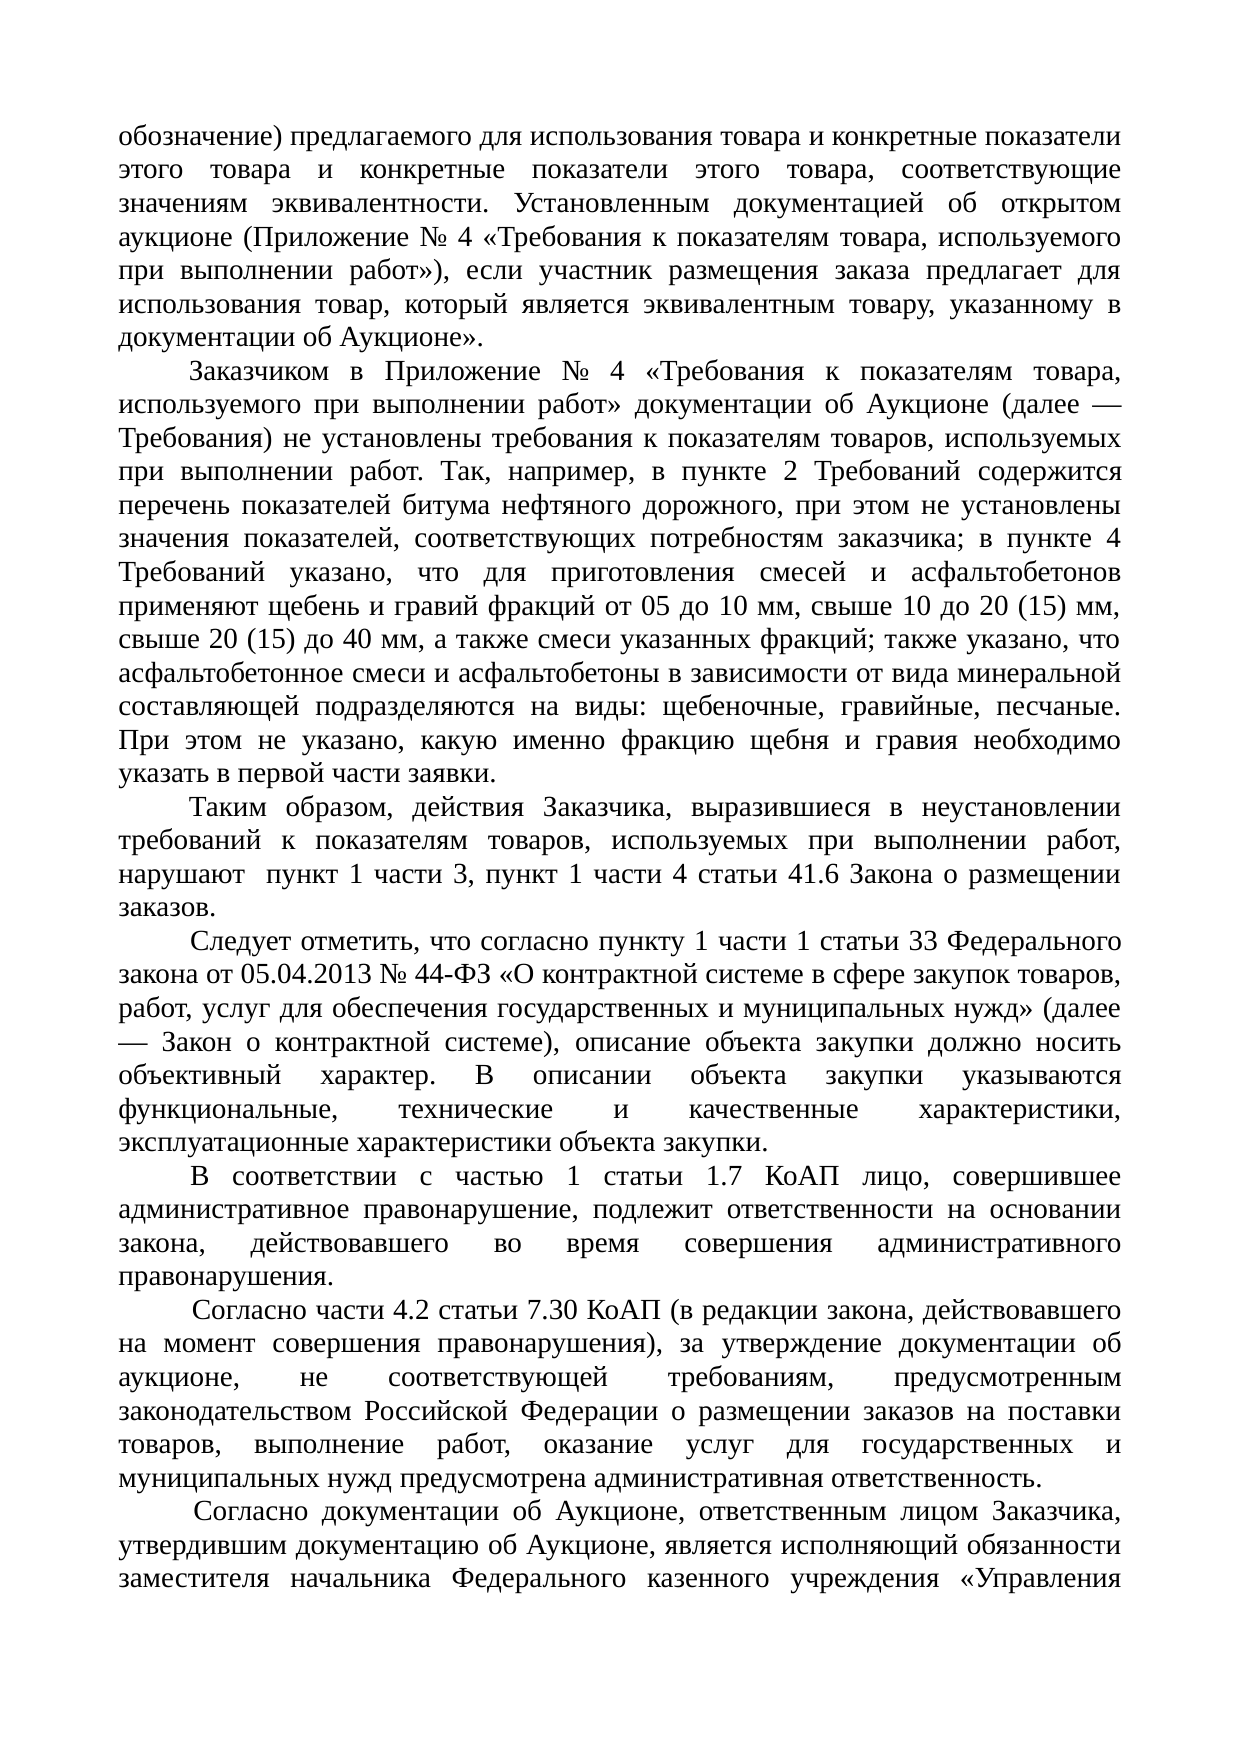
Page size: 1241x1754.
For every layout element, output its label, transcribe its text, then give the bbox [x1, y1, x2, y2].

text Согласно документации об Аукционе, ответственным лицом Заказчика, утвердившим документацию об Аукционе, является исполняющий обязанности заместителя начальника Федерального казенного учреждения «Управления [118, 1493, 1122, 1594]
text Следует отметить, что согласно пункту 1 части 1 статьи 33 Федерального закона от 05.04.2013 № 44-ФЗ «О контрактной системе в сфере закупок товаров, работ, услуг для обеспечения государственных и муниципальных нужд» (далее — Закон о контрактной системе), описание объекта закупки должно носить объективный характер. В описании объекта закупки указываются функциональные, технические и качественные характеристики, эксплуатационные характеристики объекта закупки. [118, 923, 1122, 1158]
text Таким образом, действия Заказчика, выразившиеся в неустановлении требований к показателям товаров, используемых при выполнении работ, нарушают пункт 1 части 3, пункт 1 части 4 статьи 41.6 Закона о размещении заказов. [118, 789, 1122, 923]
text Согласно части 4.2 статьи 7.30 КоАП (в редакции закона, действовавшего на момент совершения правонарушения), за утверждение документации об аукционе, не соответствующей требованиям, предусмотренным законодательством Российской Федерации о размещении заказов на поставки товаров, выполнение работ, оказание услуг для государственных и муниципальных нужд предусмотрена административная ответственность. [118, 1292, 1122, 1493]
text обозначение) предлагаемого для использования товара и конкретные показатели этого товара и конкретные показатели этого товара, соответствующие значениям эквивалентности. Установленным документацией об открытом аукционе (Приложение № 4 «Требования к показателям товара, используемого при выполнении работ»), если участник размещения заказа предлагает для использования товар, который является эквивалентным товару, указанному в документации об Аукционе». [118, 118, 1122, 353]
text Заказчиком в Приложение № 4 «Требования к показателям товара, используемого при выполнении работ» документации об Аукционе (далее — Требования) не установлены требования к показателям товаров, используемых при выполнении работ. Так, например, в пункте 2 Требований содержится перечень показателей битума нефтяного дорожного, при этом не установлены значения показателей, соответствующих потребностям заказчика; в пункте 4 Требований указано, что для приготовления смесей и асфальтобетонов применяют щебень и гравий фракций от 05 до 10 мм, свыше 10 до 20 (15) мм, свыше 20 (15) до 40 мм, а также смеси указанных фракций; также указано, что асфальтобетонное смеси и асфальтобетоны в зависимости от вида минеральной составляющей подразделяются на виды: щебеночные, гравийные, песчаные. При этом не указано, какую именно фракцию щебня и гравия необходимо указать в первой части заявки. [118, 353, 1122, 789]
text В соответствии с частью 1 статьи 1.7 КоАП лицо, совершившее административное правонарушение, подлежит ответственности на основании закона, действовавшего во время совершения административного правонарушения. [118, 1158, 1122, 1292]
